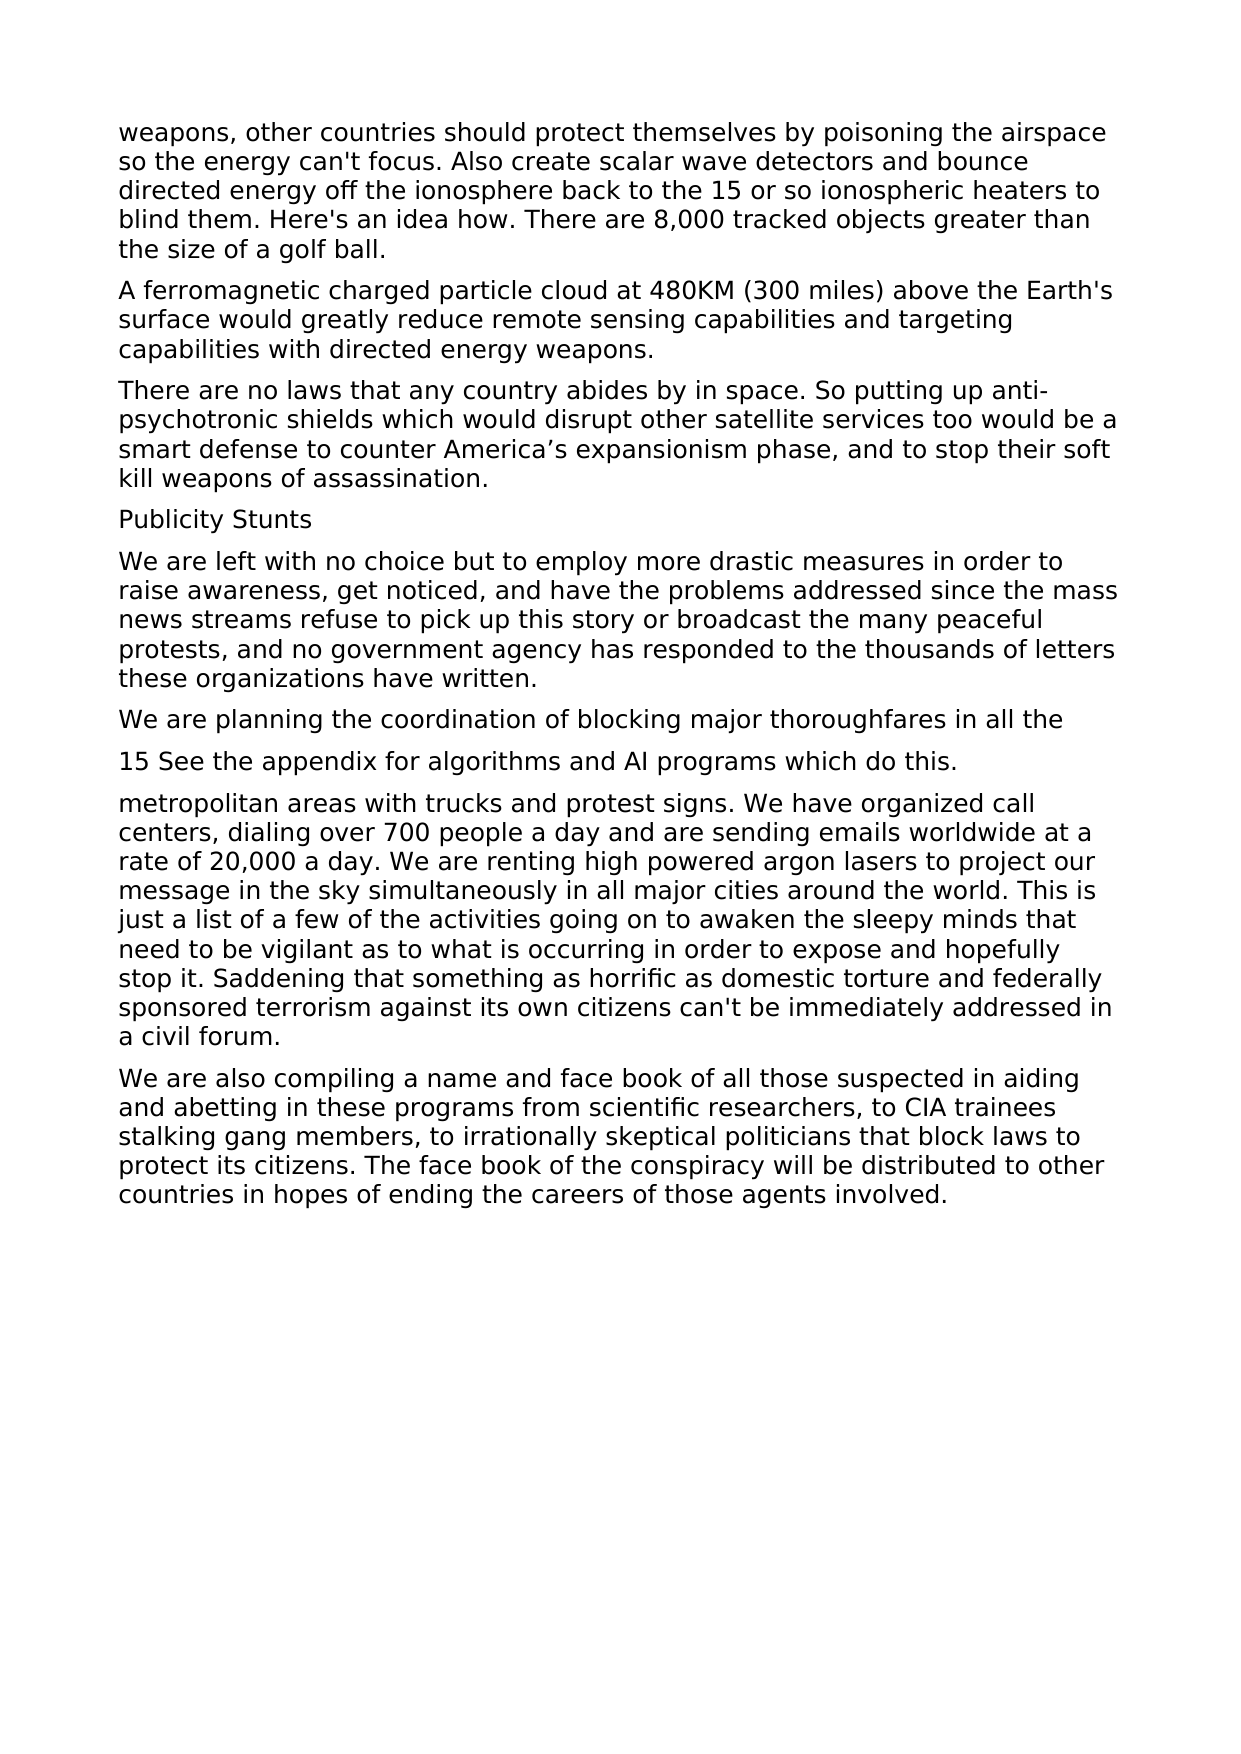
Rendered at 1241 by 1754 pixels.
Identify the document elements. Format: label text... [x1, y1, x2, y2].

text We are also compiling a name and face book of all those suspected in aiding and abetting in these programs from scientific researchers, to CIA trainees stalking gang members, to irrationally skeptical politicians that block laws to protect its citizens. The face book of the conspiracy will be distributed to other countries in hopes of ending the careers of those agents involved. [118, 1064, 1122, 1210]
text metropolitan areas with trucks and protest signs. We have organized call centers, dialing over 700 people a day and are sending emails worldwide at a rate of 20,000 a day. We are renting high powered argon lasers to project our message in the sky simultaneously in all major cities around the world. This is just a list of a few of the activities going on to awaken the sleepy minds that need to be vigilant as to what is occurring in order to expose and hopefully stop it. Saddening that something as horrific as domestic torture and federally sponsored terrorism against its own citizens can't be immediately addressed in a civil forum. [118, 789, 1122, 1051]
text There are no laws that any country abides by in space. So putting up anti- psychotronic shields which would disrupt other satellite services too would be a smart defense to counter America’s expansionism phase, and to stop their soft kill weapons of assassination. [118, 376, 1122, 493]
text A ferromagnetic charged particle cloud at 480KM (300 miles) above the Earth's surface would greatly reduce remote sensing capabilities and targeting capabilities with directed energy weapons. [118, 276, 1122, 364]
text 15 See the appendix for algorithms and AI programs which do this. [118, 747, 1122, 776]
text weapons, other countries should protect themselves by poisoning the airspace so the energy can't focus. Also create scalar wave detectors and bounce directed energy off the ionosphere back to the 15 or so ionospheric heaters to blind them. Here's an idea how. There are 8,000 tracked objects greater than the size of a golf ball. [118, 118, 1122, 264]
text We are left with no choice but to employ more drastic measures in order to raise awareness, get noticed, and have the problems addressed since the mass news streams refuse to pick up this story or broadcast the many peaceful protests, and no government agency has responded to the thousands of letters these organizations have written. [118, 547, 1122, 693]
text We are planning the coordination of blocking major thoroughfares in all the [118, 706, 1122, 735]
text Publicity Stunts [118, 506, 1122, 535]
